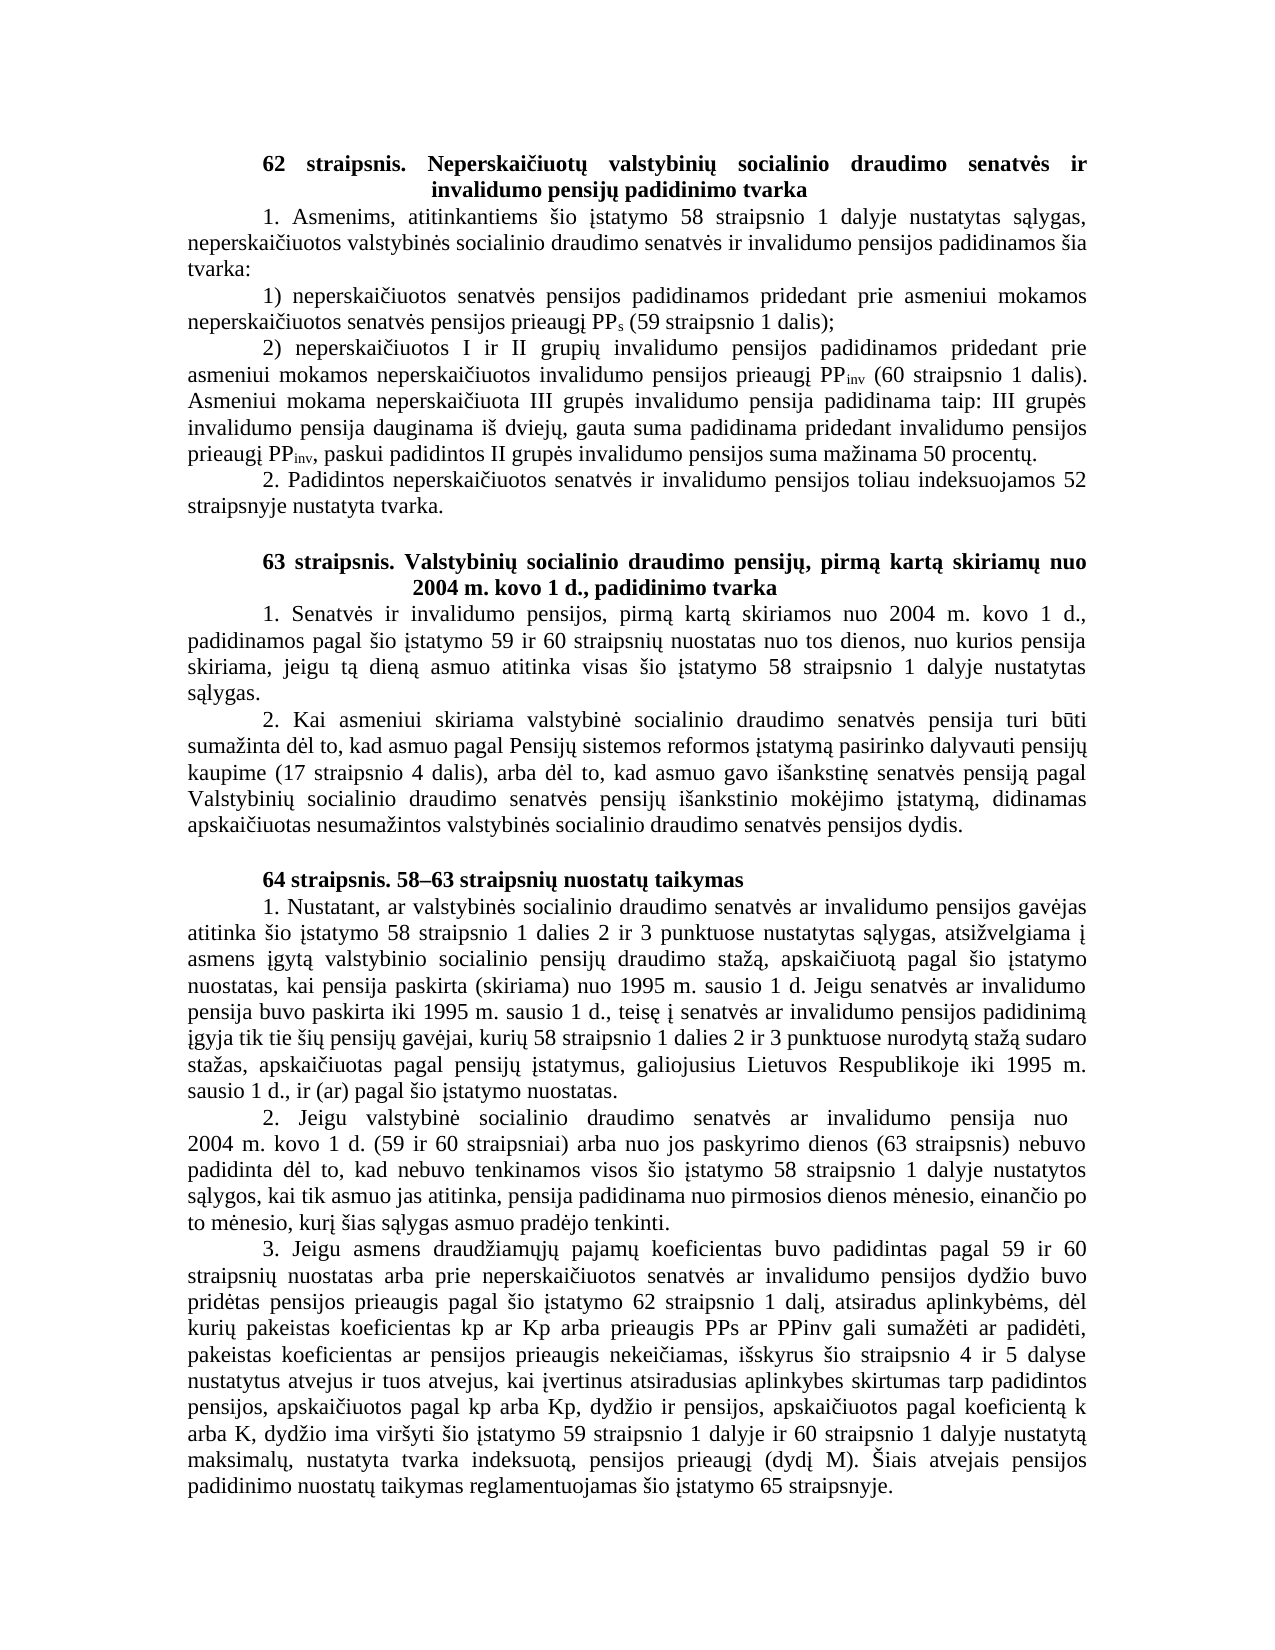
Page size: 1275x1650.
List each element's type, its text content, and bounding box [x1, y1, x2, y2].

text 63 straipsnis. Valstybinių socialinio draudimo pensijų, pirmą kartą skiriamų nuo 2004 m. kovo 1 d., padidinimo tvarka [262, 548, 1088, 600]
text 1. Asmenims, atitinkantiems šio įstatymo 58 straipsnio 1 dalyje nustatytas sąlygas, neperskaičiuotos valstybinės socialinio draudimo senatvės ir invalidumo pensijos padidinamos šia tvarka: [187, 203, 1088, 282]
text 64 straipsnis. 58–63 straipsnių nuostatų taikymas [187, 866, 1088, 893]
text 2) neperskaičiuotos I ir II grupių invalidumo pensijos padidinamos pridedant prie asmeniui mokamos neperskaičiuotos invalidumo pensijos prieaugį PPinv (60 straipsnio 1 dalis). Asmeniui mokama neperskaičiuota III grupės invalidumo pensija padidinama taip: III grupės invalidumo pensija dauginama iš dviejų, gauta suma padidinama pridedant invalidumo pensijos prieaugį PPinv, paskui padidintos II grupės invalidumo pensijos suma mažinama 50 procentų. [187, 334, 1088, 466]
text 62 straipsnis. Neperskaičiuotų valstybinių socialinio draudimo senatvės ir invalidumo pensijų padidinimo tvarka [262, 150, 1088, 203]
text 1. Nustatant, ar valstybinės socialinio draudimo senatvės ar invalidumo pensijos gavėjas atitinka šio įstatymo 58 straipsnio 1 dalies 2 ir 3 punktuose nustatytas sąlygas, atsižvelgiama į asmens įgytą valstybinio socialinio pensijų draudimo stažą, apskaičiuotą pagal šio įstatymo nuostatas, kai pensija paskirta (skiriama) nuo 1995 m. sausio 1 d. Jeigu senatvės ar invalidumo pensija buvo paskirta iki 1995 m. sausio 1 d., teisę į senatvės ar invalidumo pensijos padidinimą įgyja tik tie šių pensijų gavėjai, kurių 58 straipsnio 1 dalies 2 ir 3 punktuose nurodytą stažą sudaro stažas, apskaičiuotas pagal pensijų įstatymus, galiojusius Lietuvos Respublikoje iki 1995 m. sausio 1 d., ir (ar) pagal šio įstatymo nuostatas. [187, 893, 1088, 1103]
text 3. Jeigu asmens draudžiamųjų pajamų koeficientas buvo padidintas pagal 59 ir 60 straipsnių nuostatas arba prie neperskaičiuotos senatvės ar invalidumo pensijos dydžio buvo pridėtas pensijos prieaugis pagal šio įstatymo 62 straipsnio 1 dalį, atsiradus aplinkybėms, dėl kurių pakeistas koeficientas kp ar Kp arba prieaugis PPs ar PPinv gali sumažėti ar padidėti, pakeistas koeficientas ar pensijos prieaugis nekeičiamas, išskyrus šio straipsnio 4 ir 5 dalyse nustatytus atvejus ir tuos atvejus, kai įvertinus atsiradusias aplinkybes skirtumas tarp padidintos pensijos, apskaičiuotos pagal kp arba Kp, dydžio ir pensijos, apskaičiuotos pagal koeficientą k arba K, dydžio ima viršyti šio įstatymo 59 straipsnio 1 dalyje ir 60 straipsnio 1 dalyje nustatytą maksimalų, nustatyta tvarka indeksuotą, pensijos prieaugį (dydį M). Šiais atvejais pensijos padidinimo nuostatų taikymas reglamentuojamas šio įstatymo 65 straipsnyje. [187, 1235, 1088, 1499]
text 2. Jeigu valstybinė socialinio draudimo senatvės ar invalidumo pensija nuo 2004 m. kovo 1 d. (59 ir 60 straipsniai) arba nuo jos paskyrimo dienos (63 straipsnis) nebuvo padidinta dėl to, kad nebuvo tenkinamos visos šio įstatymo 58 straipsnio 1 dalyje nustatytos sąlygos, kai tik asmuo jas atitinka, pensija padidinama nuo pirmosios dienos mėnesio, einančio po to mėnesio, kurį šias sąlygas asmuo pradėjo tenkinti. [187, 1103, 1088, 1235]
text 1. Senatvės ir invalidumo pensijos, pirmą kartą skiriamos nuo 2004 m. kovo 1 d., padidinamos pagal šio įstatymo 59 ir 60 straipsnių nuostatas nuo tos dienos, nuo kurios pensija skiriama, jeigu tą dieną asmuo atitinka visas šio įstatymo 58 straipsnio 1 dalyje nustatytas sąlygas. [187, 600, 1088, 706]
text 2. Kai asmeniui skiriama valstybinė socialinio draudimo senatvės pensija turi būti sumažinta dėl to, kad asmuo pagal Pensijų sistemos reformos įstatymą pasirinko dalyvauti pensijų kaupime (17 straipsnio 4 dalis), arba dėl to, kad asmuo gavo išankstinę senatvės pensiją pagal Valstybinių socialinio draudimo senatvės pensijų išankstinio mokėjimo įstatymą, didinamas apskaičiuotas nesumažintos valstybinės socialinio draudimo senatvės pensijos dydis. [187, 706, 1088, 838]
text 1) neperskaičiuotos senatvės pensijos padidinamos pridedant prie asmeniui mokamos neperskaičiuotos senatvės pensijos prieaugį PPs (59 straipsnio 1 dalis); [187, 282, 1088, 334]
text 2. Padidintos neperskaičiuotos senatvės ir invalidumo pensijos toliau indeksuojamos 52 straipsnyje nustatyta tvarka. [187, 466, 1088, 519]
